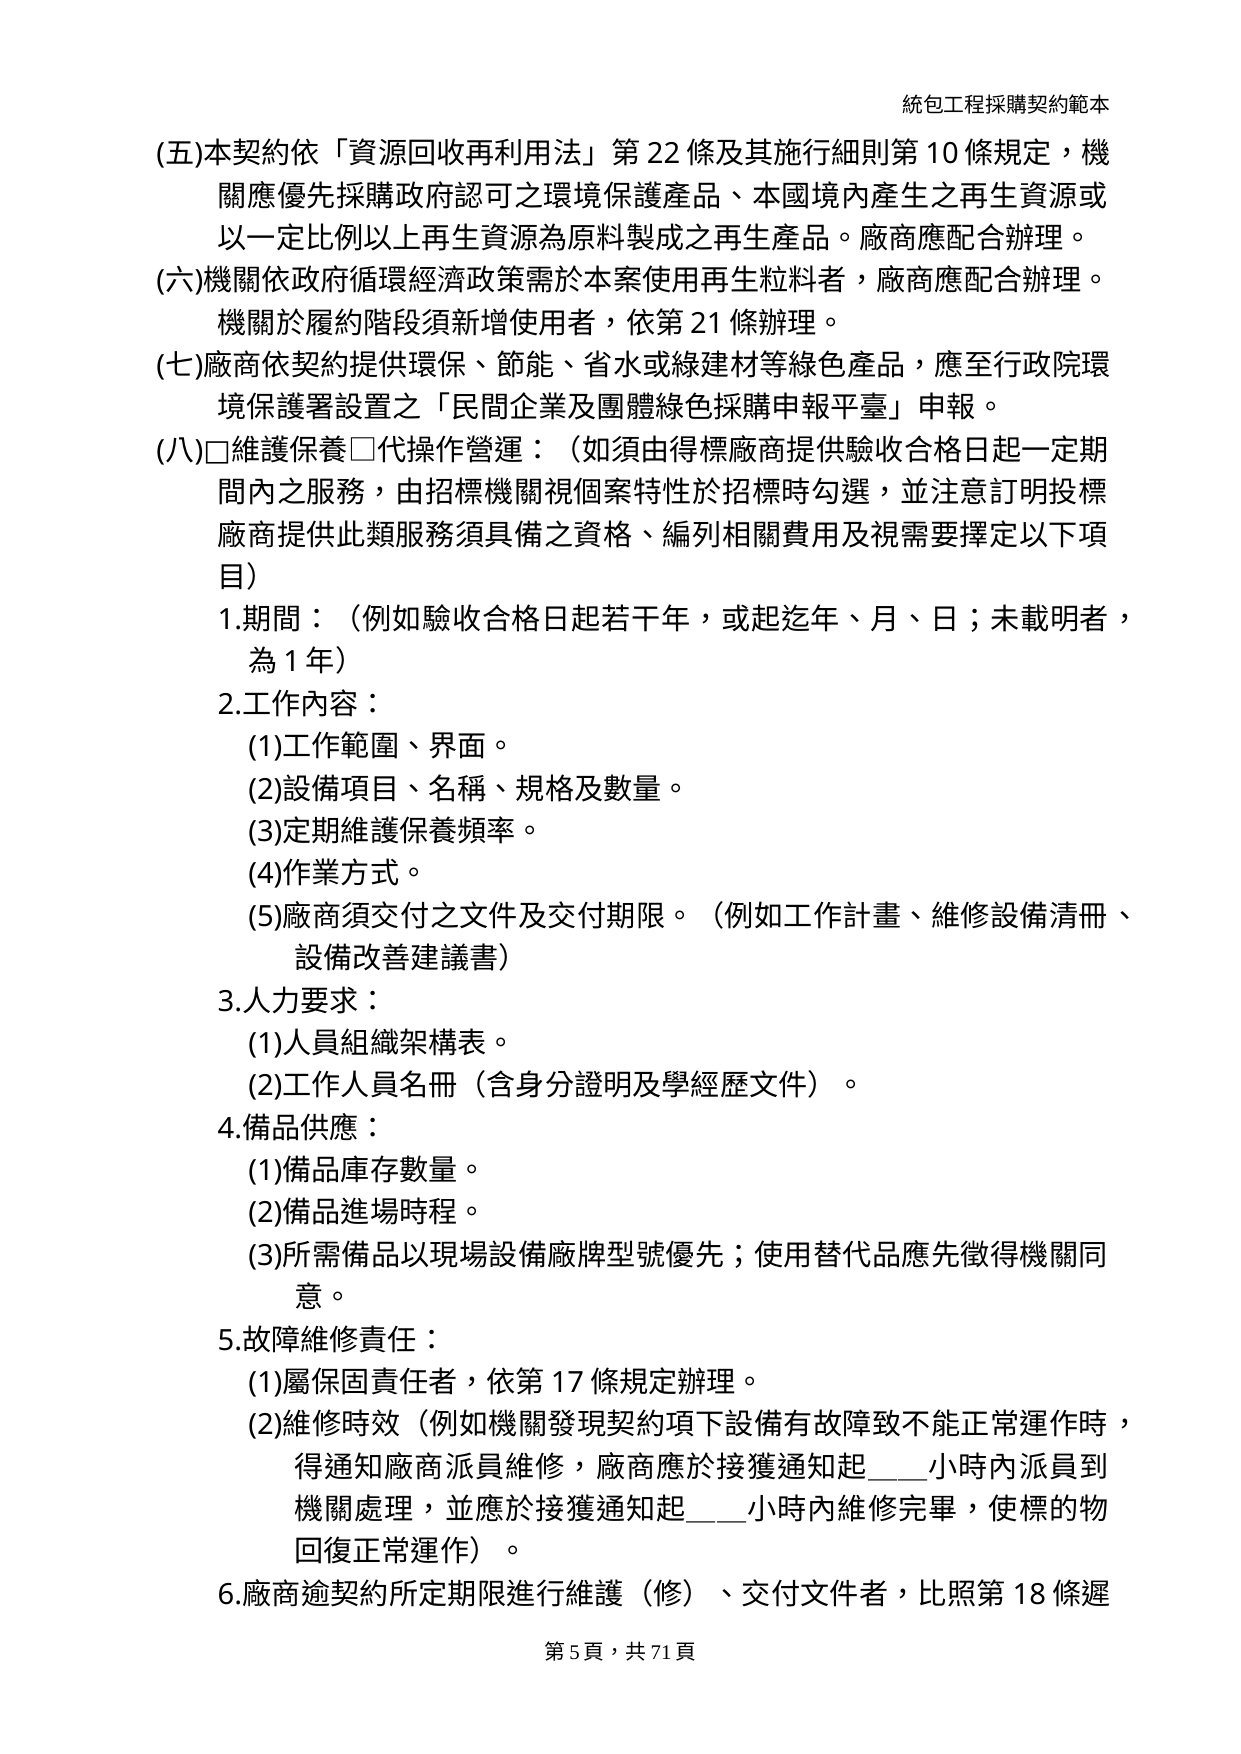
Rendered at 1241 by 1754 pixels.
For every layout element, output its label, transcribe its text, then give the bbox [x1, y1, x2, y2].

text (1)工作範圍、界面。 [248, 723, 1110, 765]
text (2)工作人員名冊（含身分證明及學經歷文件）。 [248, 1062, 1110, 1104]
text (1)屬保固責任者，依第17條規定辦理。 [248, 1358, 1110, 1401]
text (八)□維護保養□代操作營運：（如須由得標廠商提供驗收合格日起一定期間內之服務，由招標機關視個案特性於招標時勾選，並注意訂明投標廠商提供此類服務須具備之資格、編列相關費用及視需要擇定以下項目） [156, 426, 1110, 596]
text 5.故障維修責任： [217, 1316, 1110, 1358]
text 1.期間：（例如驗收合格日起若干年，或起迄年、月、日；未載明者，為1年） [217, 596, 1110, 680]
text 4.備品供應： [217, 1104, 1110, 1147]
text (五)本契約依「資源回收再利用法」第22條及其施行細則第10條規定，機關應優先採購政府認可之環境保護產品、本國境內產生之再生資源或以一定比例以上再生資源為原料製成之再生產品。廠商應配合辦理。 [156, 130, 1110, 257]
text (3)所需備品以現場設備廠牌型號優先；使用替代品應先徵得機關同意。 [248, 1231, 1110, 1316]
text 6.廠商逾契約所定期限進行維護（修）、交付文件者，比照第18條遲 [217, 1570, 1110, 1613]
text (七)廠商依契約提供環保、節能、省水或綠建材等綠色產品，應至行政院環境保護署設置之「民間企業及團體綠色採購申報平臺」申報。 [156, 342, 1110, 426]
text 2.工作內容： [217, 680, 1110, 723]
text (5)廠商須交付之文件及交付期限。（例如工作計畫、維修設備清冊、設備改善建議書） [248, 892, 1110, 977]
text (3)定期維護保養頻率。 [248, 808, 1110, 850]
text 3.人力要求： [217, 977, 1110, 1019]
text (1)人員組織架構表。 [248, 1019, 1110, 1062]
text (1)備品庫存數量。 [248, 1147, 1110, 1189]
text (2)備品進場時程。 [248, 1189, 1110, 1231]
text (2)維修時效（例如機關發現契約項下設備有故障致不能正常運作時，得通知廠商派員維修，廠商應於接獲通知起＿＿小時內派員到機關處理，並應於接獲通知起＿＿小時內維修完畢，使標的物回復正常運作）。 [248, 1401, 1110, 1570]
text (2)設備項目、名稱、規格及數量。 [248, 765, 1110, 808]
text (六)機關依政府循環經濟政策需於本案使用再生粒料者，廠商應配合辦理。機關於履約階段須新增使用者，依第21條辦理。 [156, 257, 1110, 342]
text (4)作業方式。 [248, 850, 1110, 892]
